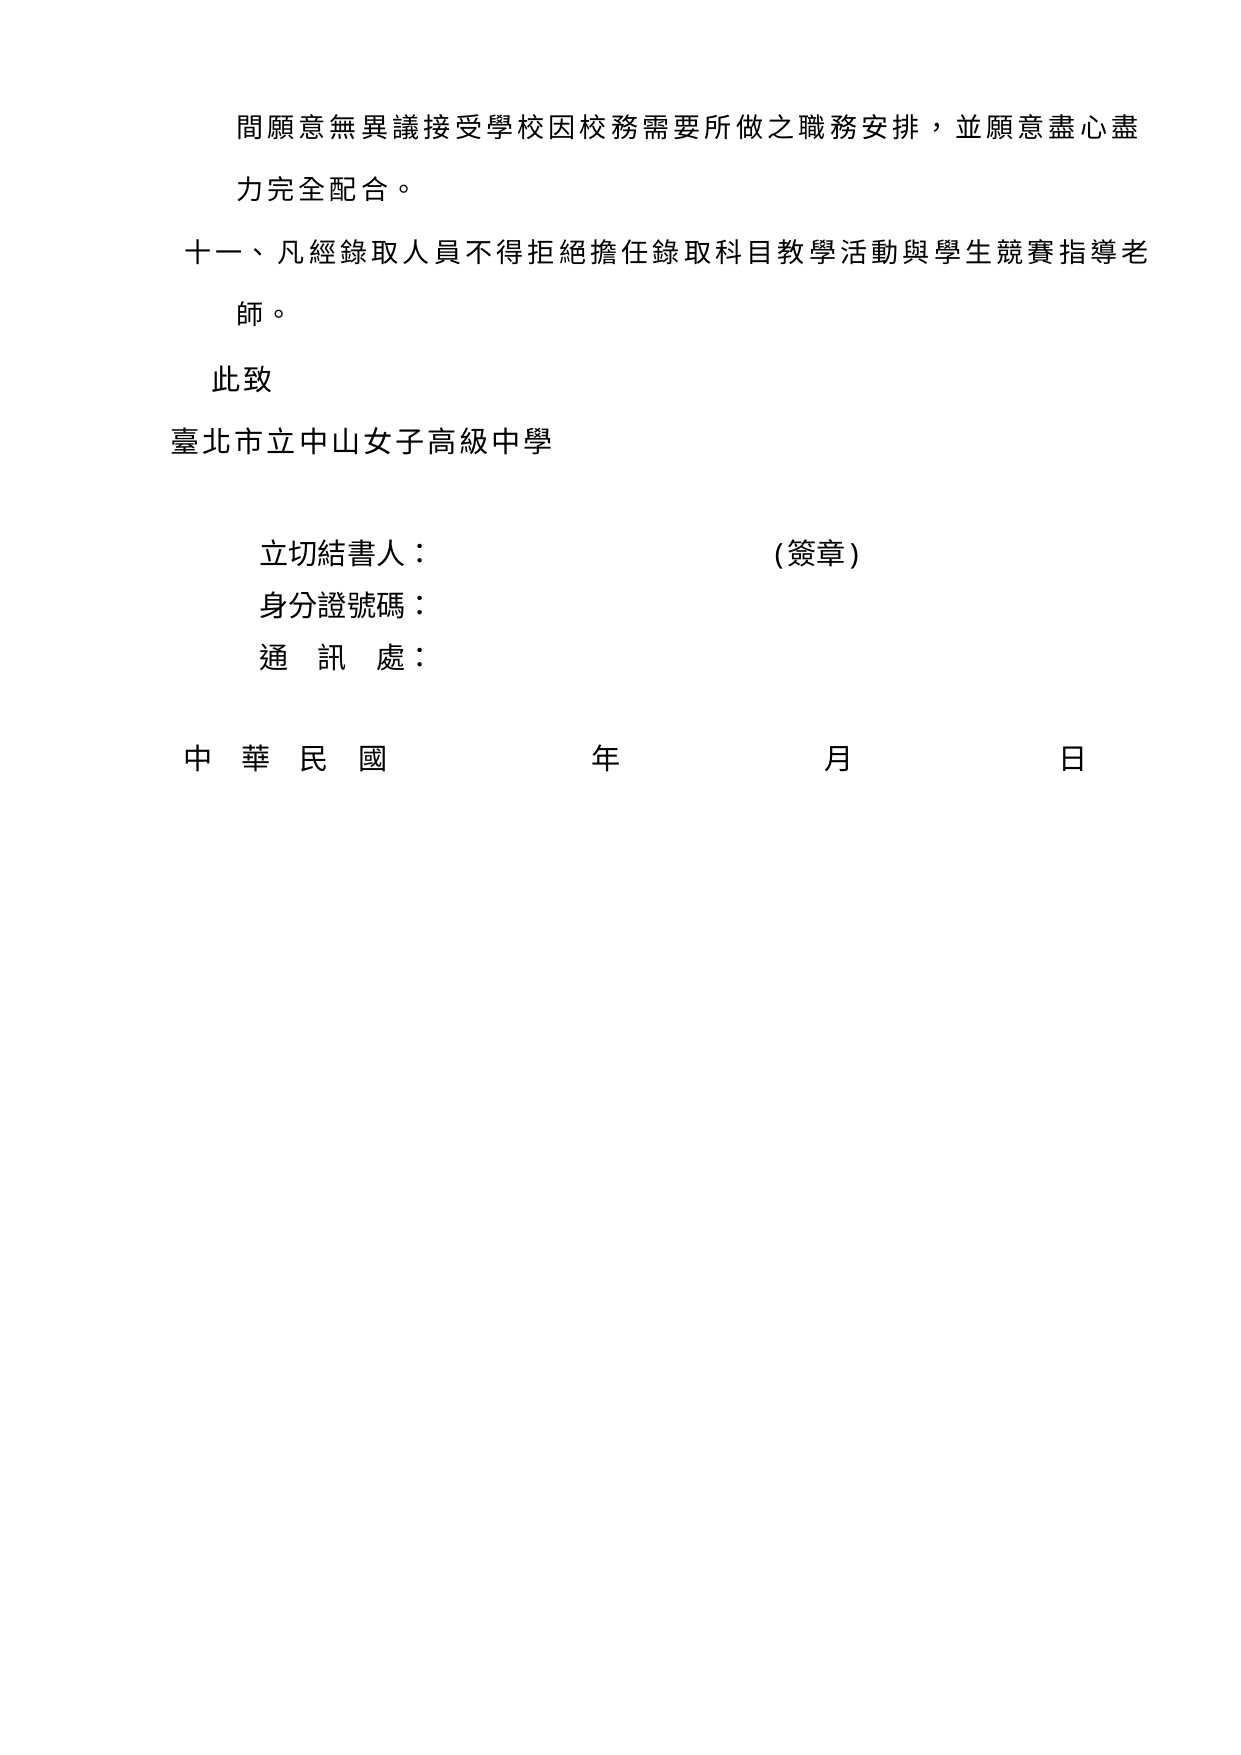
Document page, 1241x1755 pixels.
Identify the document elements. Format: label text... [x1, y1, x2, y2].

text 身分證號碼： [119, 582, 1151, 625]
text 中 華 民 國 年 月 日 [119, 744, 1151, 776]
text 通 訊 處： [119, 634, 1151, 677]
text 十一、凡經錄取人員不得拒絕擔任錄取科目教學活動與學生競賽指導老師。 [178, 209, 1151, 334]
text 立切結書人： (簽章) [119, 531, 1151, 573]
text 間願意無異議接受學校因校務需要所做之職務安排，並願意盡心盡力完全配合。 [178, 84, 1151, 209]
text 此致 [130, 365, 1151, 396]
text 臺北市立中山女子高級中學 [130, 427, 1151, 459]
